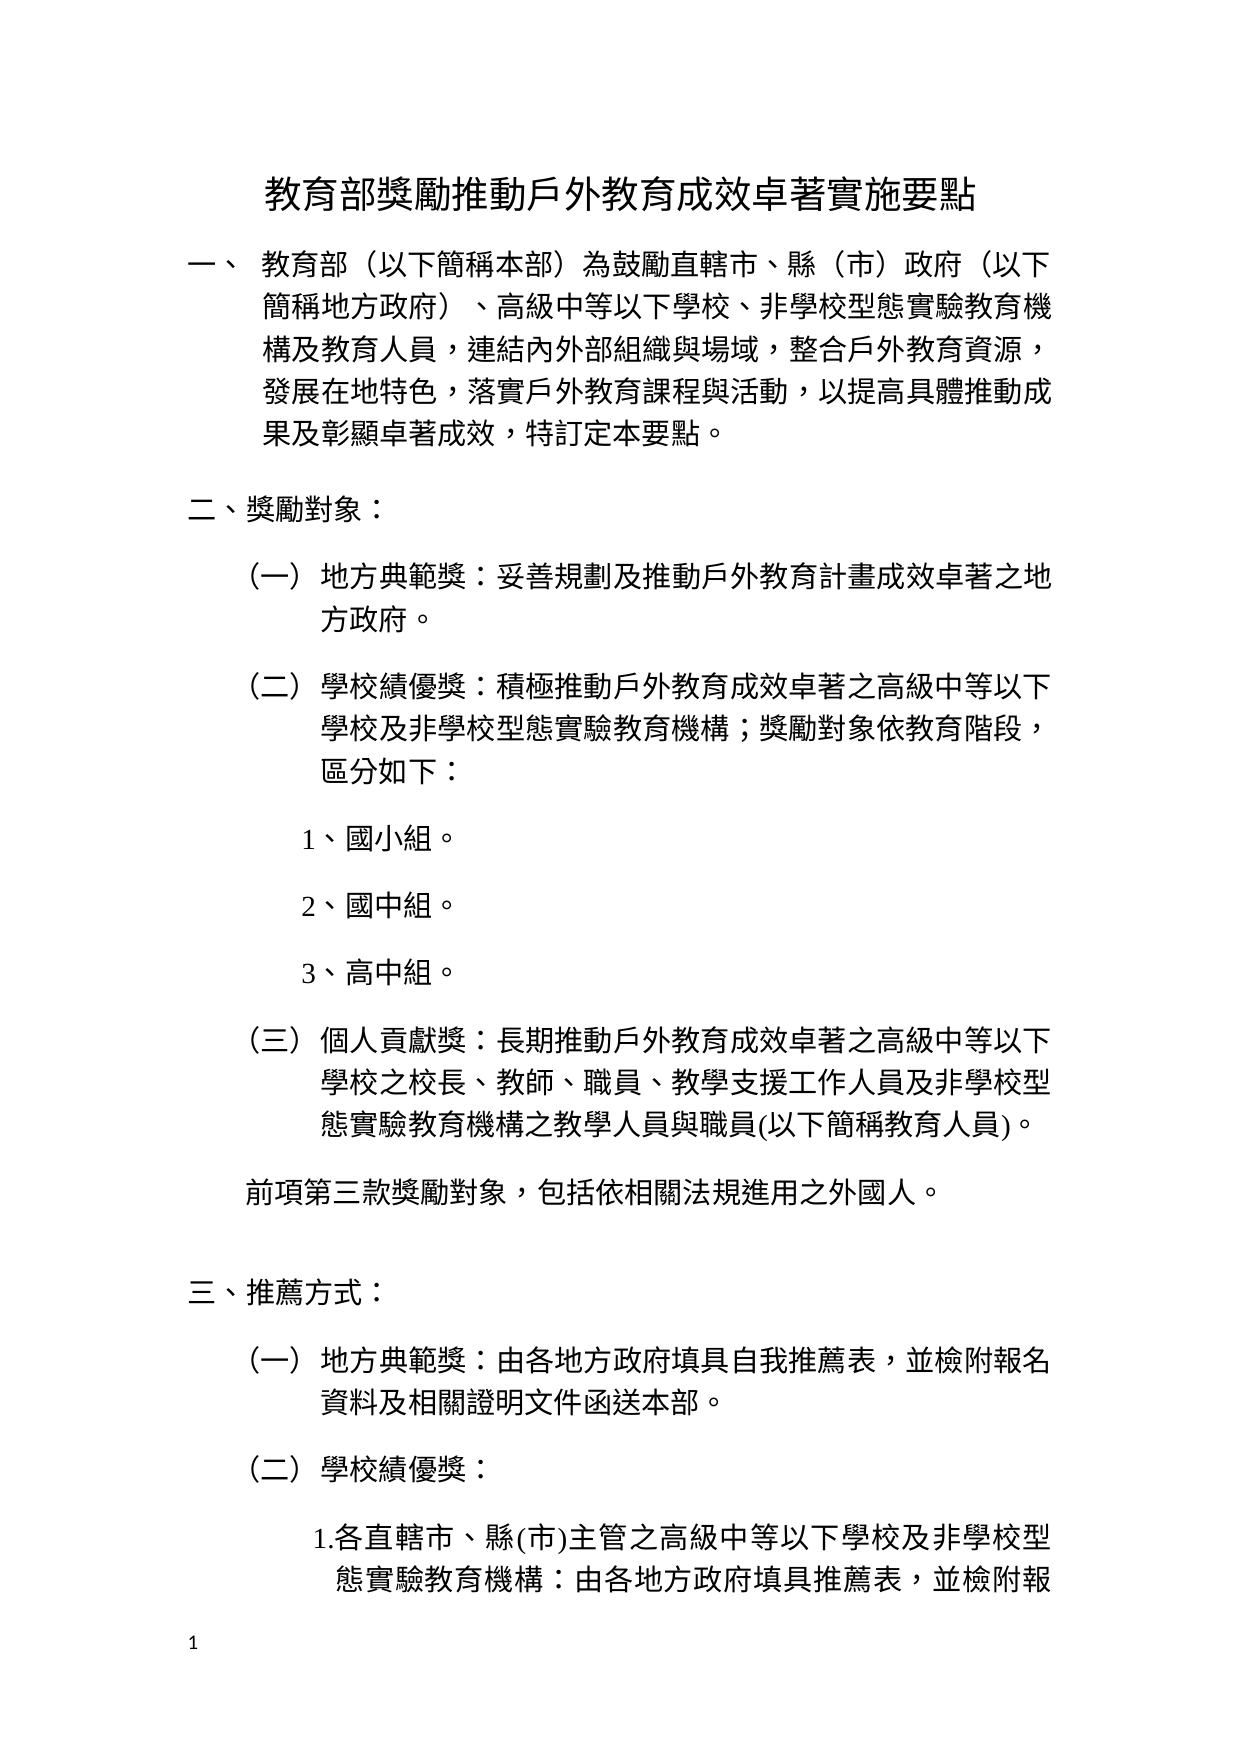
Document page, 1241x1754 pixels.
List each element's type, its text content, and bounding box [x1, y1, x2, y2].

list 學校績優獎：積極推動戶外教育成效卓著之高級中等以下學校及非學校型態實驗教育機構；獎勵對象依教育階段，區分如下： [231, 663, 1053, 790]
list 獎勵對象： [187, 487, 1053, 529]
list 高中組。 [262, 950, 1053, 992]
list 學校績優獎： [231, 1447, 1053, 1489]
list 國小組。 [262, 815, 1053, 858]
list 各直轄市、縣(市)主管之高級中等以下學校及非學校型態實驗教育機構：由各地方政府填具推薦表，並檢附報 [312, 1514, 1053, 1599]
list 前項第三款獎勵對象，包括依相關法規進用之外國人。 [245, 1169, 1053, 1211]
list 國中組。 [262, 883, 1053, 925]
text 教育部獎勵推動戶外教育成效卓著實施要點 [187, 175, 1053, 217]
list 地方典範獎：妥善規劃及推動戶外教育計畫成效卓著之地方政府。 [231, 554, 1053, 638]
list 教育部（以下簡稱本部）為鼓勵直轄市、縣（市）政府（以下簡稱地方政府）、高級中等以下學校、非學校型態實驗教育機構及教育人員，連結內外部組織與場域，整合戶外教育資源，發展在地特色，落實戶外教育課程與活動，以提高具體推動成果及彰顯卓著成效，特訂定本要點。 [187, 242, 1053, 453]
list 地方典範獎：由各地方政府填具自我推薦表，並檢附報名資料及相關證明文件函送本部。 [231, 1337, 1053, 1422]
list 推薦方式： [187, 1270, 1053, 1312]
list 個人貢獻獎：長期推動戶外教育成效卓著之高級中等以下學校之校長、教師、職員、教學支援工作人員及非學校型態實驗教育機構之教學人員與職員(以下簡稱教育人員)。 [231, 1017, 1053, 1144]
